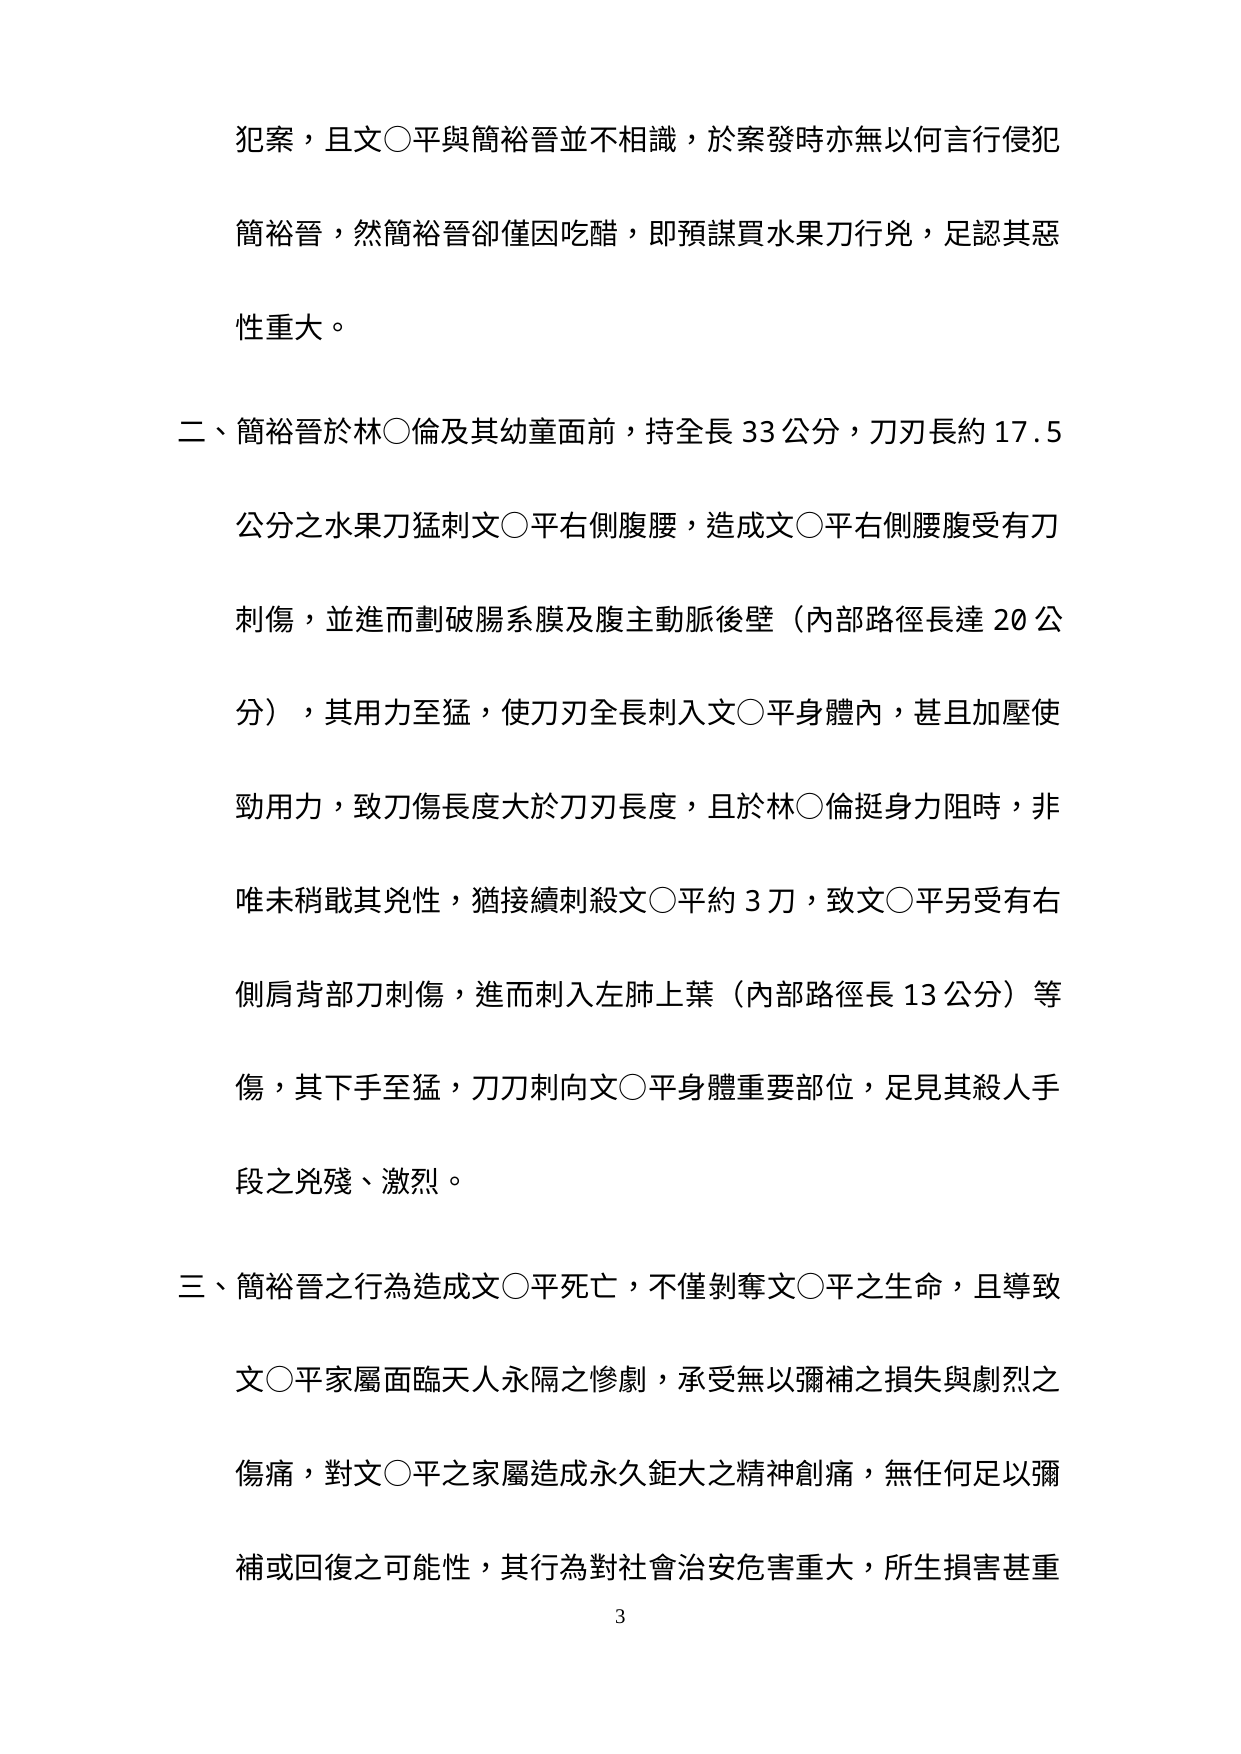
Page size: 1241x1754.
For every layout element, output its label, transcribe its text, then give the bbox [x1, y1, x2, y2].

text 二、簡裕晉於林○倫及其幼童面前，持全長33公分，刀刃長約17.5公分之水果刀猛刺文○平右側腹腰，造成文○平右側腰腹受有刀刺傷，並進而劃破腸系膜及腹主動脈後壁（內部路徑長達20公分），其用力至猛，使刀刃全長刺入文○平身體內，甚且加壓使勁用力，致刀傷長度大於刀刃長度，且於林○倫挺身力阻時，非唯未稍戢其兇性，猶接續刺殺文○平約3刀，致文○平另受有右側肩背部刀刺傷，進而刺入左肺上葉（內部路徑長13公分）等傷，其下手至猛，刀刀刺向文○平身體重要部位，足見其殺人手段之兇殘、激烈。 [177, 388, 1063, 1201]
text 犯案，且文○平與簡裕晉並不相識，於案發時亦無以何言行侵犯簡裕晉，然簡裕晉卻僅因吃醋，即預謀買水果刀行兇，足認其惡性重大。 [177, 96, 1063, 346]
text 三、簡裕晉之行為造成文○平死亡，不僅剝奪文○平之生命，且導致文○平家屬面臨天人永隔之慘劇，承受無以彌補之損失與劇烈之傷痛，對文○平之家屬造成永久鉅大之精神創痛，無任何足以彌補或回復之可能性，其行為對社會治安危害重大，所生損害甚重，犯行罪責深重。 [177, 1243, 1063, 1586]
